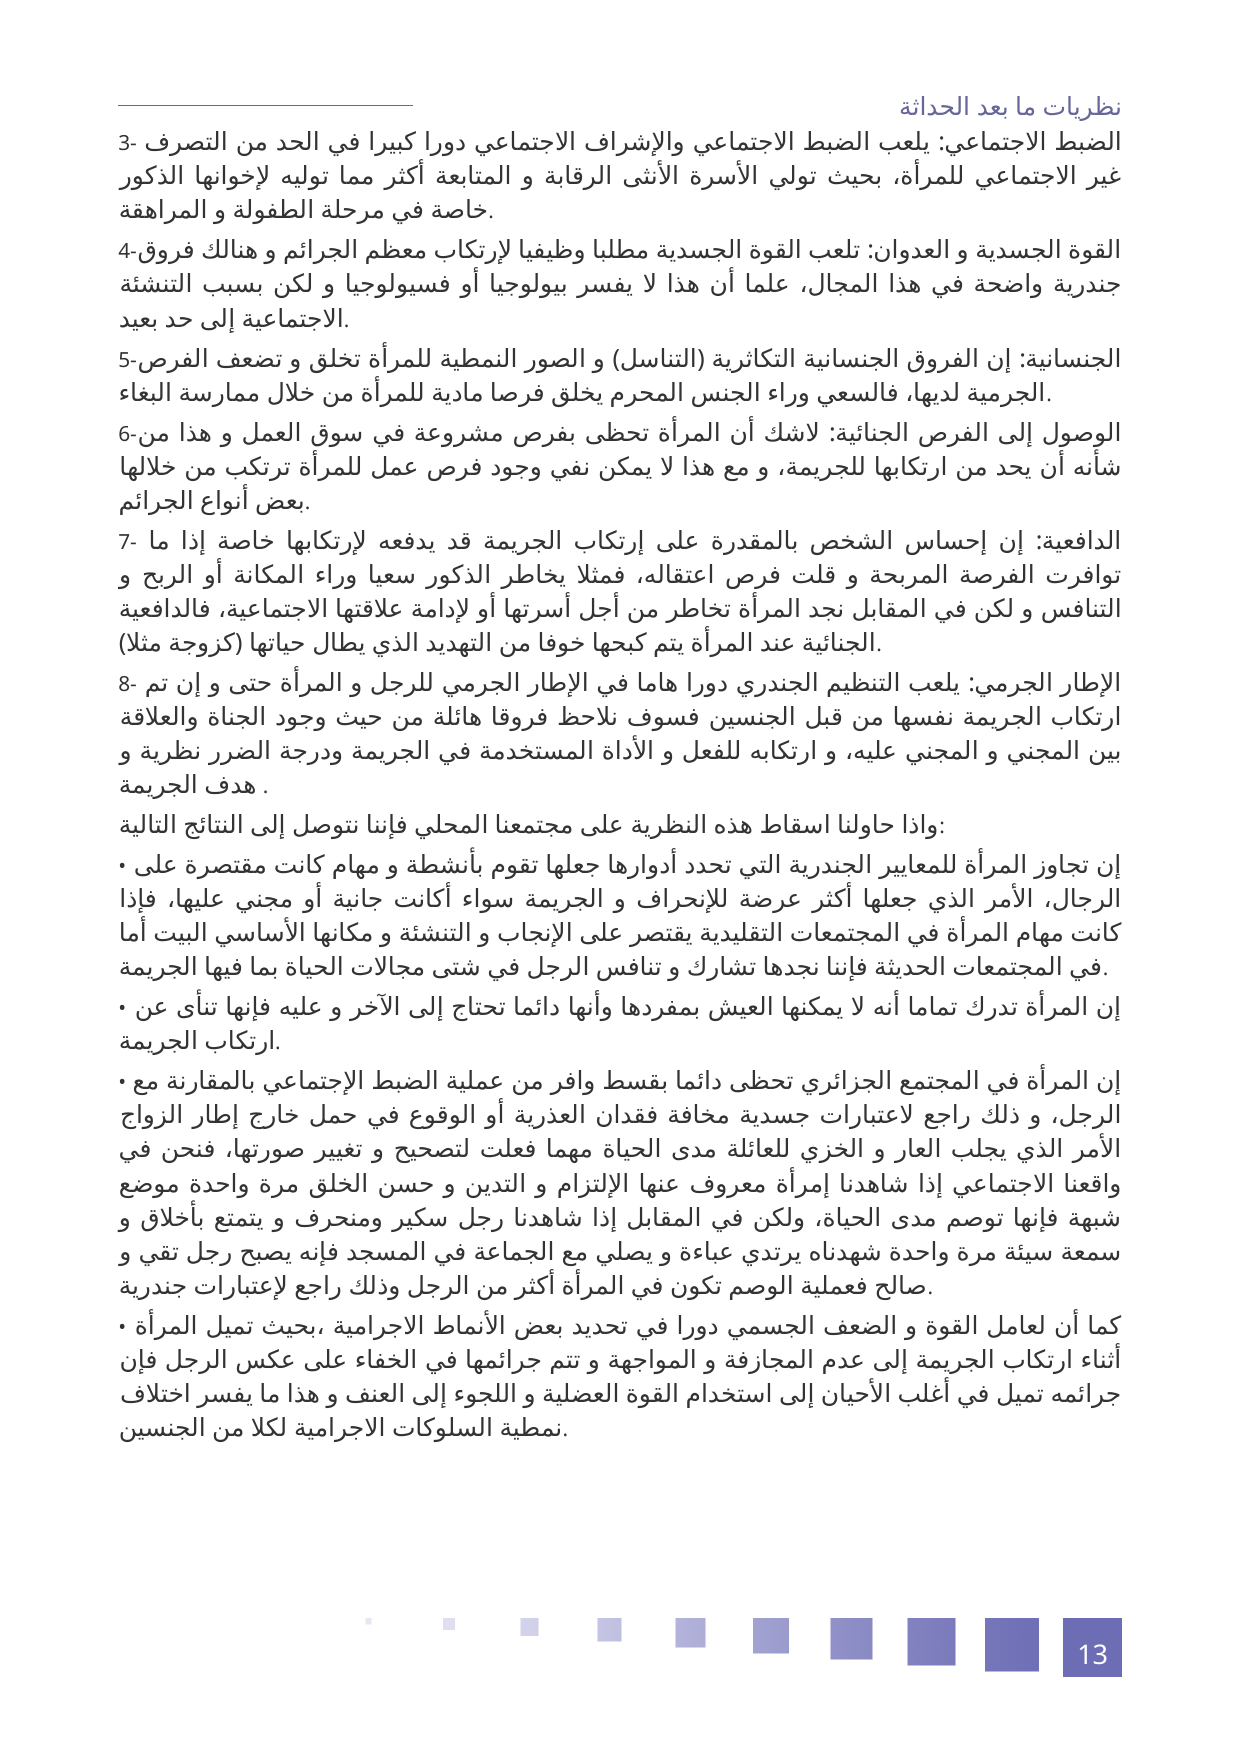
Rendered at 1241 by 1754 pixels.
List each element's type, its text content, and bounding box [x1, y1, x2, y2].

text • إن تجاوز المرأة للمعايير الجندرية التي تحدد أدوارها جعلها تقوم بأنشطة و مهام كانت مقتصرة على الرجال، الأمر الذي جعلها أكثر عرضة للإنحراف و الجريمة سواء أكانت جانية أو مجني عليها، فإذا كانت مهام المرأة في المجتمعات التقليدية يقتصر على الإنجاب و التنشئة و مكانها الأساسي البيت أما في المجتمعات الحديثة فإننا نجدها تشارك و تنافس الرجل في شتى مجالات الحياة بما فيها الجريمة. [118, 847, 1122, 983]
picture [321, 1618, 1122, 1678]
text 8- الإطار الجرمي: يلعب التنظيم الجندري دورا هاما في الإطار الجرمي للرجل و المرأة حتى و إن تم ارتكاب الجريمة نفسها من قبل الجنسين فسوف نلاحظ فروقا هائلة من حيث وجود الجناة والعلاقة بين المجني و المجني عليه، و ارتكابه للفعل و الأداة المستخدمة في الجريمة ودرجة الضرر نظرية و هدف الجريمة . [118, 664, 1122, 801]
text 5-الجنسانية: إن الفروق الجنسانية التكاثرية (التناسل) و الصور النمطية للمرأة تخلق و تضعف الفرص الجرمية لديها، فالسعي وراء الجنس المحرم يخلق فرصا مادية للمرأة من خلال ممارسة البغاء. [118, 340, 1122, 408]
text • كما أن لعامل القوة و الضعف الجسمي دورا في تحديد بعض الأنماط الاجرامية ،بحيث تميل المرأة أثناء ارتكاب الجريمة إلى عدم المجازفة و المواجهة و تتم جرائمها في الخفاء على عكس الرجل فإن جرائمه تميل في أغلب الأحيان إلى استخدام القوة العضلية و اللجوء إلى العنف و هذا ما يفسر اختلاف نمطية السلوكات الاجرامية لكلا من الجنسين. [118, 1307, 1122, 1444]
text • إن المرأة في المجتمع الجزائري تحظى دائما بقسط وافر من عملية الضبط الإجتماعي بالمقارنة مع الرجل، و ذلك راجع لاعتبارات جسدية مخافة فقدان العذرية أو الوقوع في حمل خارج إطار الزواج الأمر الذي يجلب العار و الخزي للعائلة مدى الحياة مهما فعلت لتصحيح و تغيير صورتها، فنحن في واقعنا الاجتماعي إذا شاهدنا إمرأة معروف عنها الإلتزام و التدين و حسن الخلق مرة واحدة موضع شبهة فإنها توصم مدى الحياة، ولكن في المقابل إذا شاهدنا رجل سكير ومنحرف و يتمتع بأخلاق و سمعة سيئة مرة واحدة شهدناه يرتدي عباءة و يصلي مع الجماعة في المسجد فإنه يصبح رجل تقي و صالح فعملية الوصم تكون في المرأة أكثر من الرجل وذلك راجع لإعتبارات جندرية. [118, 1063, 1122, 1301]
text • إن المرأة تدرك تماما أنه لا يمكنها العيش بمفردها وأنها دائما تحتاج إلى الآخر و عليه فإنها تنأى عن ارتكاب الجريمة. [118, 989, 1122, 1057]
text واذا حاولنا اسقاط هذه النظرية على مجتمعنا المحلي فإننا نتوصل إلى النتائج التالية: [118, 807, 1122, 841]
text 6-الوصول إلى الفرص الجنائية: لاشك أن المرأة تحظى بفرص مشروعة في سوق العمل و هذا من شأنه أن يحد من ارتكابها للجريمة، و مع هذا لا يمكن نفي وجود فرص عمل للمرأة ترتكب من خلالها بعض أنواع الجرائم. [118, 414, 1122, 516]
text 7- الدافعية: إن إحساس الشخص بالمقدرة على إرتكاب الجريمة قد يدفعه لإرتكابها خاصة إذا ما توافرت الفرصة المربحة و قلت فرص اعتقاله، فمثلا يخاطر الذكور سعيا وراء المكانة أو الربح و التنافس و لكن في المقابل نجد المرأة تخاطر من أجل أسرتها أو لإدامة علاقتها الاجتماعية، فالدافعية الجنائية عند المرأة يتم كبحها خوفا من التهديد الذي يطال حياتها (كزوجة مثلا). [118, 522, 1122, 659]
text 3- الضبط الاجتماعي: يلعب الضبط الاجتماعي والإشراف الاجتماعي دورا كبيرا في الحد من التصرف غير الاجتماعي للمرأة، بحيث تولي الأسرة الأنثى الرقابة و المتابعة أكثر مما توليه لإخوانها الذكور خاصة في مرحلة الطفولة و المراهقة. [118, 124, 1122, 226]
text 4-القوة الجسدية و العدوان: تلعب القوة الجسدية مطلبا وظيفيا لإرتكاب معظم الجرائم و هنالك فروق جندرية واضحة في هذا المجال، علما أن هذا لا يفسر بيولوجيا أو فسيولوجيا و لكن بسبب التنشئة الاجتماعية إلى حد بعيد. [118, 232, 1122, 334]
